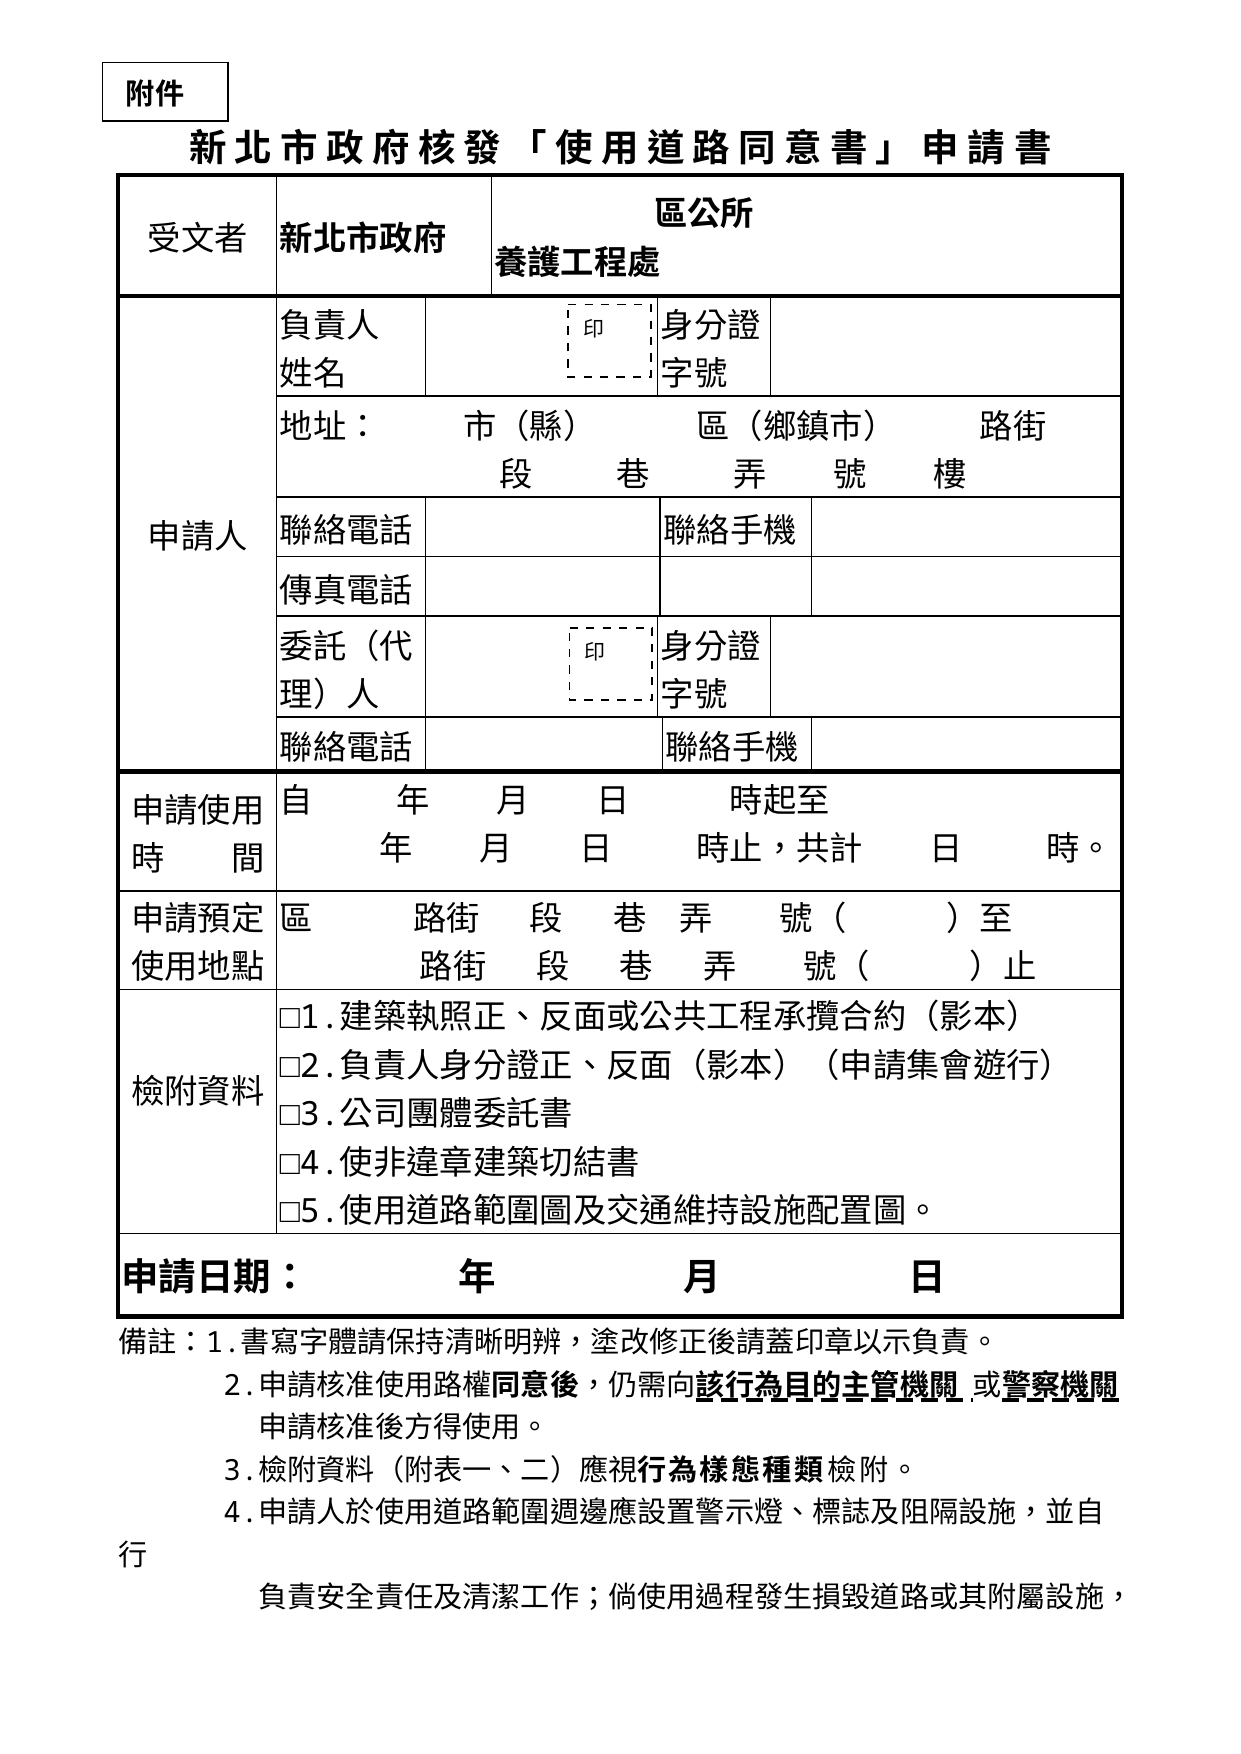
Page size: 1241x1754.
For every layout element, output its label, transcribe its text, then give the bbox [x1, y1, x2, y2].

table_cell [426, 718, 662, 769]
text 新北市政府核發「使用道路同意書」申請書 [118, 118, 1122, 172]
table_cell [426, 298, 657, 395]
text 3.檢附資料（附表一、二）應視行為樣態種類檢附。 [118, 1446, 1122, 1489]
table_cell [426, 617, 657, 716]
table_cell 傳真電話 [277, 557, 425, 615]
table_cell 聯絡電話 [277, 718, 425, 769]
table_cell 申請使用時 間 [120, 774, 276, 890]
text 附件 [118, 71, 212, 113]
table_cell 申請預定使用地點 [120, 892, 276, 989]
table_cell 聯絡電話 [277, 498, 425, 556]
table_cell 負責人 姓名 [277, 298, 425, 395]
table_cell 檢附資料 [120, 990, 276, 1232]
text 備註：1.書寫字體請保持清晰明辨，塗改修正後請蓋印章以示負責。 [118, 1319, 1122, 1361]
table_cell 委託（代理）人 [277, 617, 425, 716]
table_cell 申請日期： 年 月 日 [120, 1234, 1120, 1314]
table_cell [812, 498, 1120, 556]
table_cell [771, 298, 1120, 395]
table_header 受文者 [120, 177, 276, 294]
table_cell [812, 718, 1120, 769]
table_header 新北市政府 [277, 177, 491, 294]
table_cell 區 路街 段 巷 弄 號（ ）至 路街 段 巷 弄 號（ ）止 [277, 892, 1120, 989]
table_cell 身分證字號 [658, 298, 770, 395]
table_cell 聯絡手機 [663, 718, 811, 769]
table_header 區公所 養護工程處 [492, 177, 1120, 294]
table_cell 自 年 月 日 時起至 年 月 日 時止，共計 日 時。 [277, 774, 1120, 890]
table_cell □1.建築執照正、反面或公共工程承攬合約（影本） □2.負責人身分證正、反面（影本）（申請集會遊行） □3.公司團體委託書 □4.使非違章建築切結書 □5.使用道路範圍圖及交通維持設施配置圖。 [277, 990, 1120, 1232]
text 4.申請人於使用道路範圍週邊應設置警示燈、標誌及阻隔設施，並自行 [118, 1489, 1122, 1573]
text 2.申請核准使用路權同意後，仍需向該行為目的主管機關 或警察機關 [118, 1361, 1122, 1404]
text 申請核准後方得使用。 [118, 1404, 1122, 1446]
table_cell [426, 498, 659, 556]
table_cell 申請人 [120, 298, 276, 769]
table_cell [771, 617, 1120, 716]
table_cell [426, 557, 659, 615]
table_cell 地址： 市（縣） 區（鄉鎮市） 路街 段 巷 弄 號 樓 [277, 397, 1120, 496]
table_cell 聯絡手機 [661, 498, 811, 556]
table_cell 身分證字號 [658, 617, 770, 716]
table_cell [661, 557, 811, 615]
table_cell [812, 557, 1120, 615]
text [103, 63, 227, 120]
text 負責安全責任及清潔工作；倘使用過程發生損毀道路或其附屬設施， [118, 1573, 1122, 1616]
